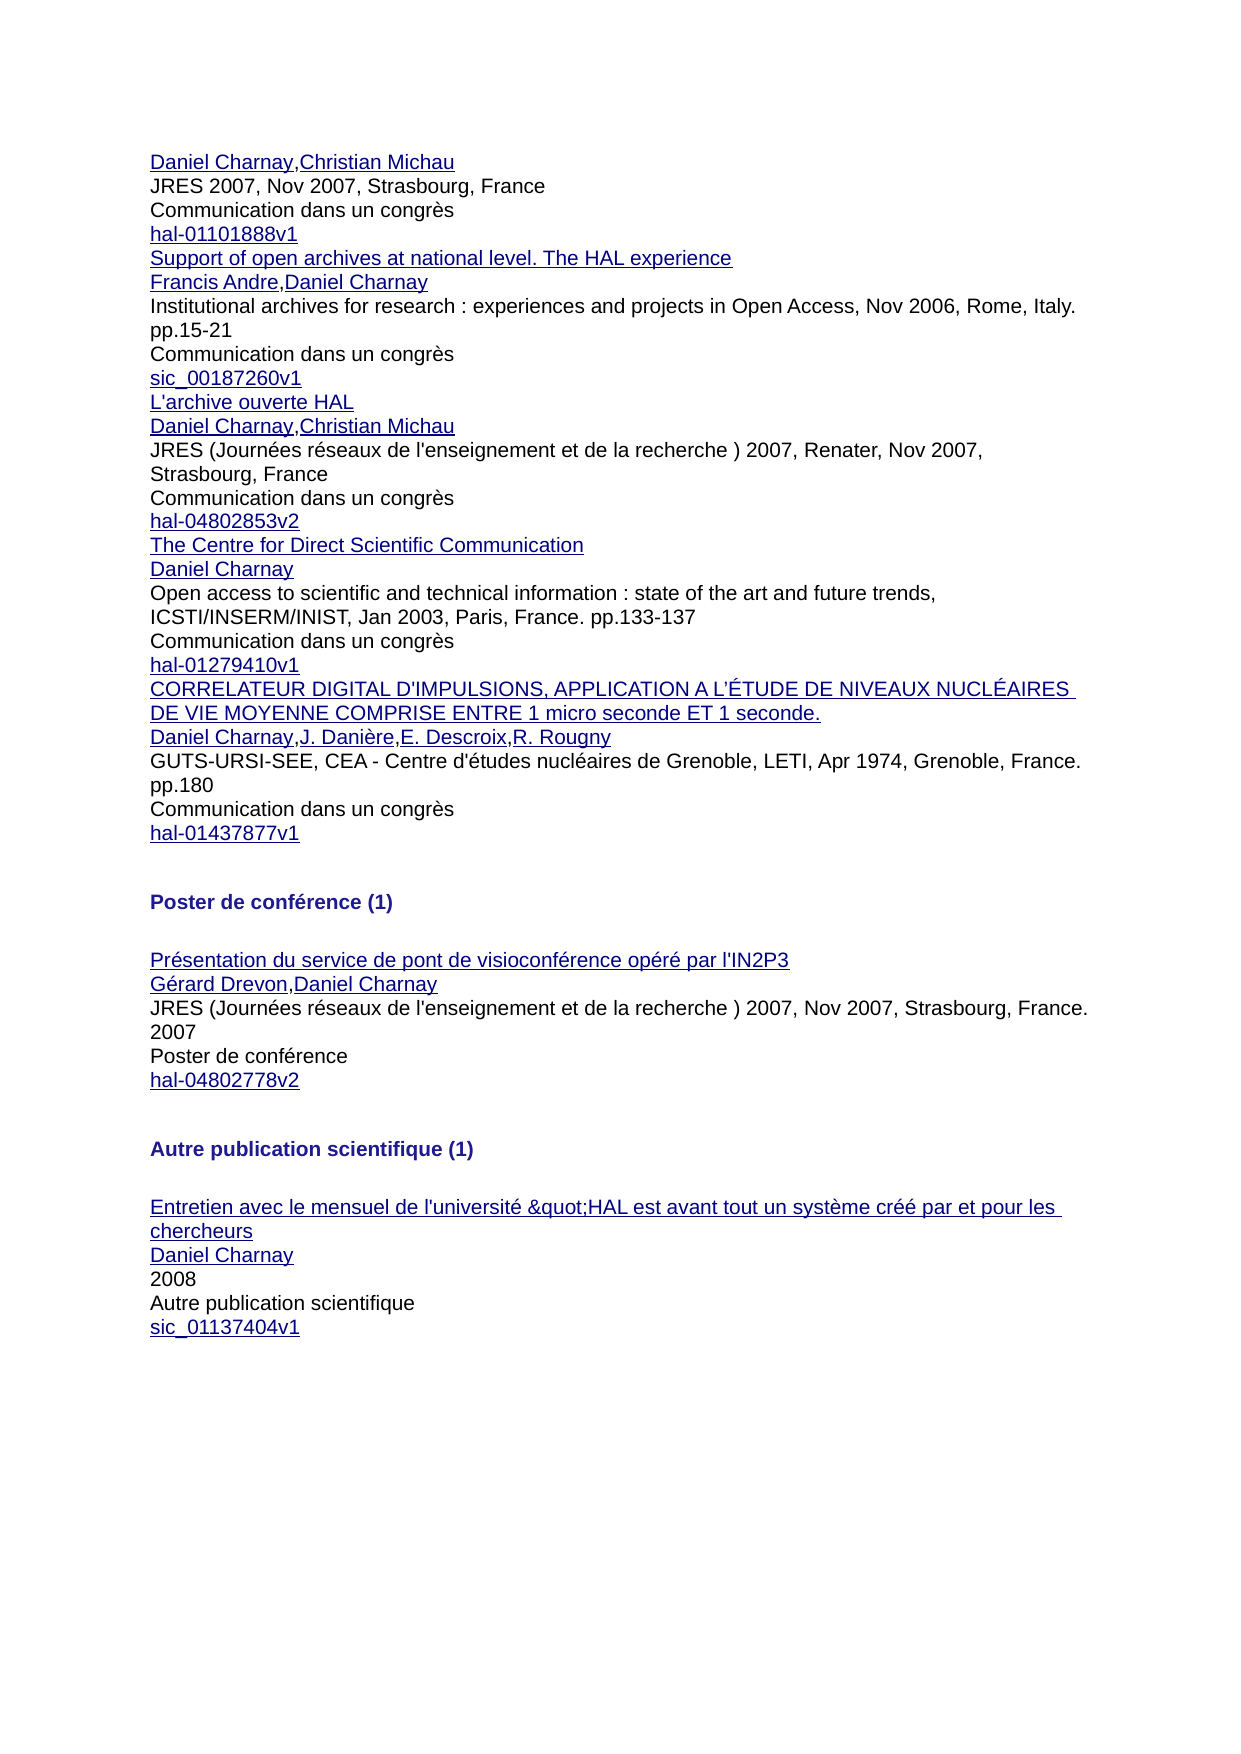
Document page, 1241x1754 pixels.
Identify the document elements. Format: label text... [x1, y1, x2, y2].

subtitle Autre publication scientifique (1) [150, 1136, 1090, 1160]
table_header Présentation du service de pont de visioconférence opéré par l'IN2P3 Gérard Drevon,Daniel Charnay JRES (Journées réseaux de l'enseignement et de la recherche ) 2007, Nov 2007, Strasbourg, France. 2007 Poster de conférence hal-04802778v2 [150, 948, 1090, 1092]
subtitle Poster de conférence (1) [150, 889, 1090, 913]
table_cell The Centre for Direct Scientific Communication Daniel Charnay Open access to scientific and technical information : state of the art and future trends, ICSTI/INSERM/INIST, Jan 2003, Paris, France. pp.133-137 Communication dans un congrès hal-01279410v1 [150, 533, 1090, 677]
table_header Entretien avec le mensuel de l'université &quot;HAL est avant tout un système créé par et pour les chercheurs Daniel Charnay 2008 Autre publication scientifique sic_01137404v1 [150, 1195, 1090, 1338]
table_cell Daniel Charnay,Christian Michau JRES 2007, Nov 2007, Strasbourg, France Communication dans un congrès hal-01101888v1 [150, 150, 1090, 246]
table_cell L'archive ouverte HAL Daniel Charnay,Christian Michau JRES (Journées réseaux de l'enseignement et de la recherche ) 2007, Renater, Nov 2007, Strasbourg, France Communication dans un congrès hal-04802853v2 [150, 390, 1090, 533]
table_cell CORRELATEUR DIGITAL D'IMPULSIONS, APPLICATION A L’ÉTUDE DE NIVEAUX NUCLÉAIRES DE VIE MOYENNE COMPRISE ENTRE 1 micro seconde ET 1 seconde. Daniel Charnay,J. Danière,E. Descroix,R. Rougny GUTS-URSI-SEE, CEA - Centre d'études nucléaires de Grenoble, LETI, Apr 1974, Grenoble, France. pp.180 Communication dans un congrès hal-01437877v1 [150, 677, 1090, 845]
table_cell Support of open archives at national level. The HAL experience Francis Andre,Daniel Charnay Institutional archives for research : experiences and projects in Open Access, Nov 2006, Rome, Italy. pp.15-21 Communication dans un congrès sic_00187260v1 [150, 246, 1090, 389]
